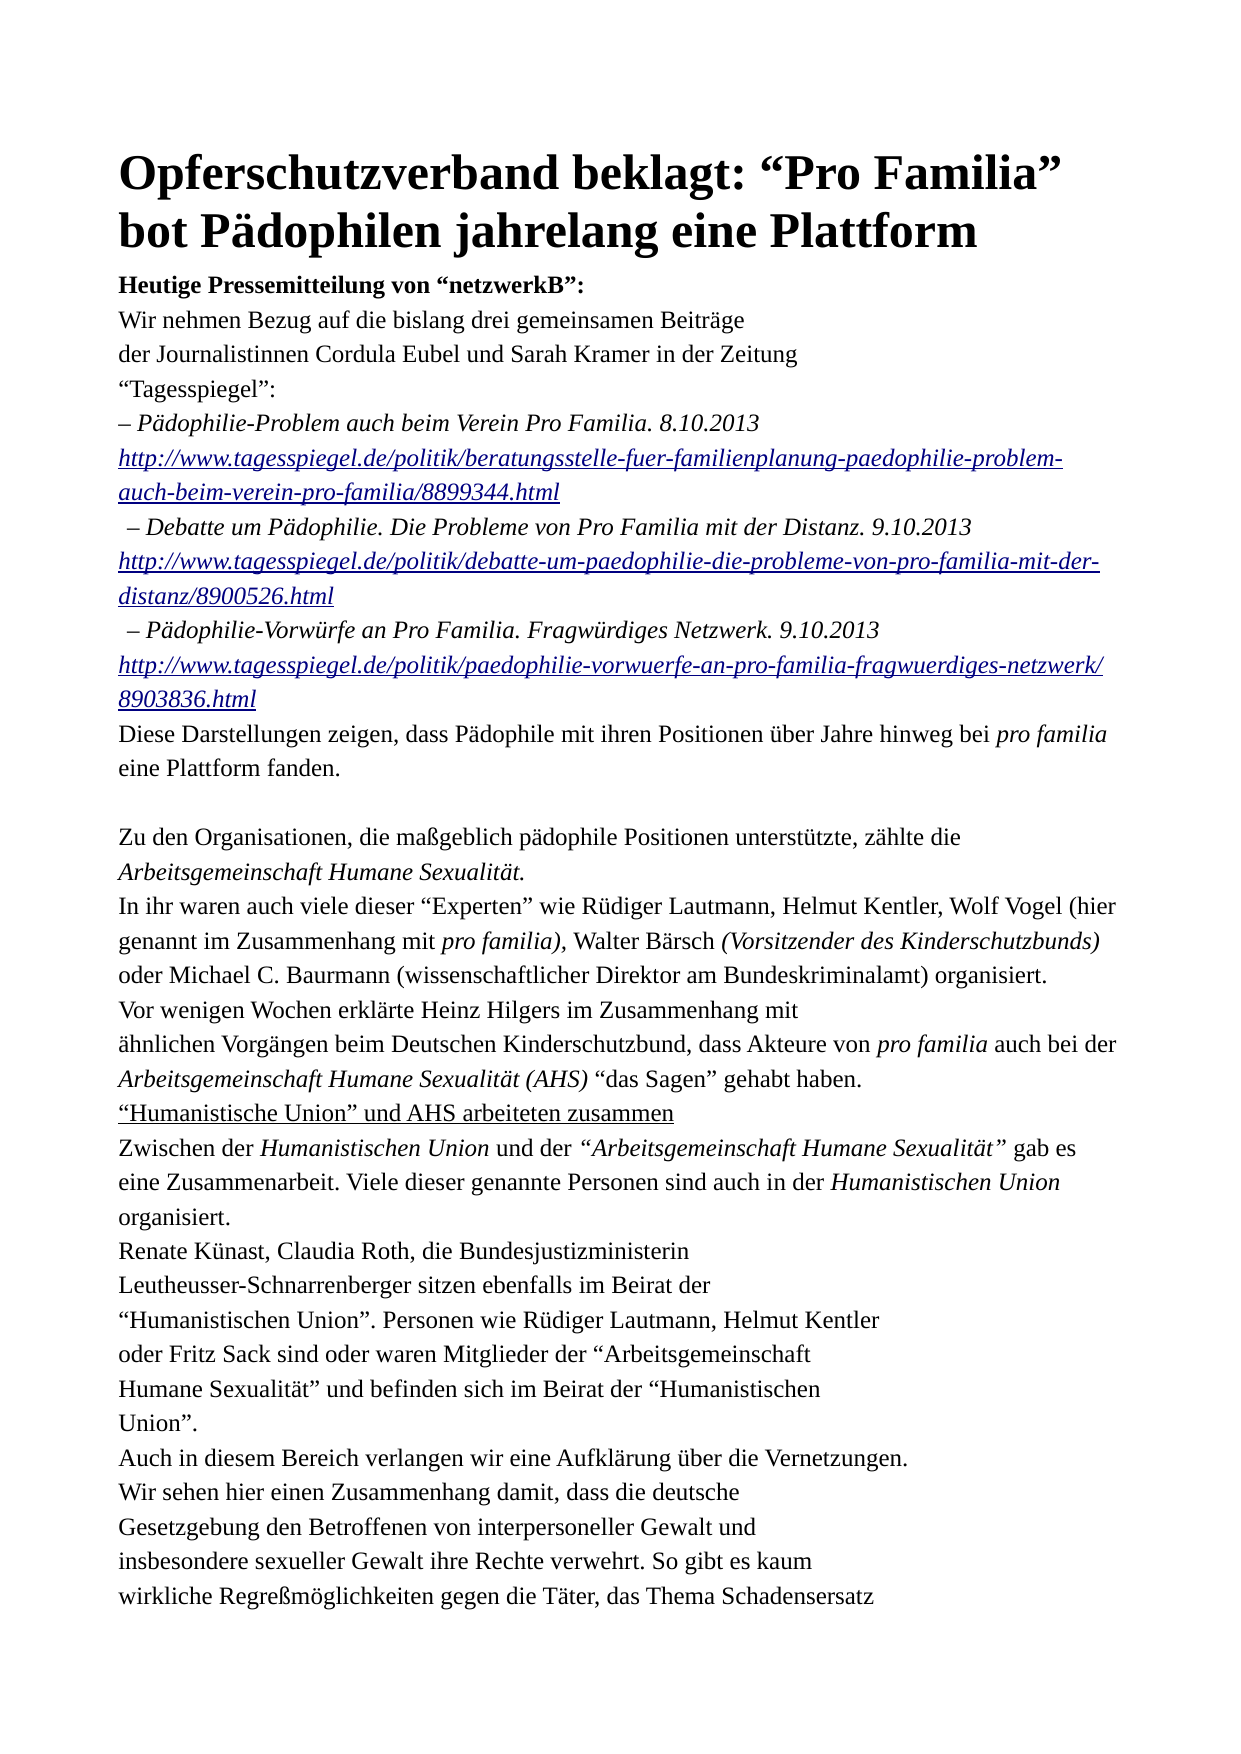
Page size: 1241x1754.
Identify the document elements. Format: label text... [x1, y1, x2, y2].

text Zu den Organisationen, die maßgeblich pädophile Positionen unterstützte, zählte die Arbeitsgemeinschaft Humane Sexualität. [118, 822, 1122, 886]
text Heutige Pressemitteilung von “netzwerkB”: [118, 271, 1122, 299]
text In ihr waren auch viele dieser “Experten” wie Rüdiger Lautmann, Helmut Kentler, Wolf Vogel (hier genannt im Zusammenhang mit pro familia), Walter Bärsch (Vorsitzender des Kinderschutzbunds) oder Michael C. Baurmann (wissenschaftlicher Direktor am Bundeskriminalamt) organisiert. [118, 891, 1122, 989]
text Wir sehen hier einen Zusammenhang damit, dass die deutsche Gesetzgebung den Betroffenen von interpersoneller Gewalt und insbesondere sexueller Gewalt ihre Rechte verwehrt. So gibt es kaum wirkliche Regreßmöglichkeiten gegen die Täter, das Thema Schadensersatz [118, 1477, 1122, 1609]
text “Humanistische Union” und AHS arbeiteten zusammen [118, 1098, 1122, 1127]
text Renate Künast, Claudia Roth, die Bundesjustizministerin Leutheusser-Schnarrenberger sitzen ebenfalls im Beirat der “Humanistischen Union”. Personen wie Rüdiger Lautmann, Helmut Kentler oder Fritz Sack sind oder waren Mitglieder der “Arbeitsgemeinschaft Humane Sexualität” und befinden sich im Beirat der “Humanistischen Union”. [118, 1236, 1122, 1437]
text Zwischen der Humanistischen Union und der “Arbeitsgemeinschaft Humane Sexualität” gab es eine Zusammenarbeit. Viele dieser genannte Personen sind auch in der Humanistischen Union organisiert. [118, 1133, 1122, 1230]
text – Debatte um Pädophilie. Die Probleme von Pro Familia mit der Distanz. 9.10.2013 http://www.tagesspiegel.de/politik/debatte-um-paedophilie-die-probleme-von-pro-familia-mit-der-distanz/8900526.html [118, 512, 1122, 610]
text – Pädophilie-Vorwürfe an Pro Familia. Fragwürdiges Netzwerk. 9.10.2013 http://www.tagesspiegel.de/politik/paedophilie-vorwuerfe-an-pro-familia-fragwuerdiges-netzwerk/8903836.html [118, 615, 1122, 713]
text Vor wenigen Wochen erklärte Heinz Hilgers im Zusammenhang mit ähnlichen Vorgängen beim Deutschen Kinderschutzbund, dass Akteure von pro familia auch bei der Arbeitsgemeinschaft Humane Sexualität (AHS) “das Sagen” gehabt haben. [118, 995, 1122, 1092]
text Wir nehmen Bezug auf die bislang drei gemeinsamen Beiträge der Journalistinnen Cordula Eubel und Sarah Kramer in der Zeitung “Tagesspiegel”: [118, 305, 1122, 403]
text Auch in diesem Bereich verlangen wir eine Aufklärung über die Vernetzungen. [118, 1443, 1122, 1472]
text – Pädophilie-Problem auch beim Verein Pro Familia. 8.10.2013 http://www.tagesspiegel.de/politik/beratungsstelle-fuer-familienplanung-paedophilie-problem-auch-beim-verein-pro-familia/8899344.html [118, 408, 1122, 506]
text Diese Darstellungen zeigen, dass Pädophile mit ihren Positionen über Jahre hinweg bei pro familia eine Plattform fanden. [118, 719, 1122, 782]
subtitle Opferschutzverband beklagt: “Pro Familia” bot Pädophilen jahrelang eine Plattform [118, 143, 1122, 258]
